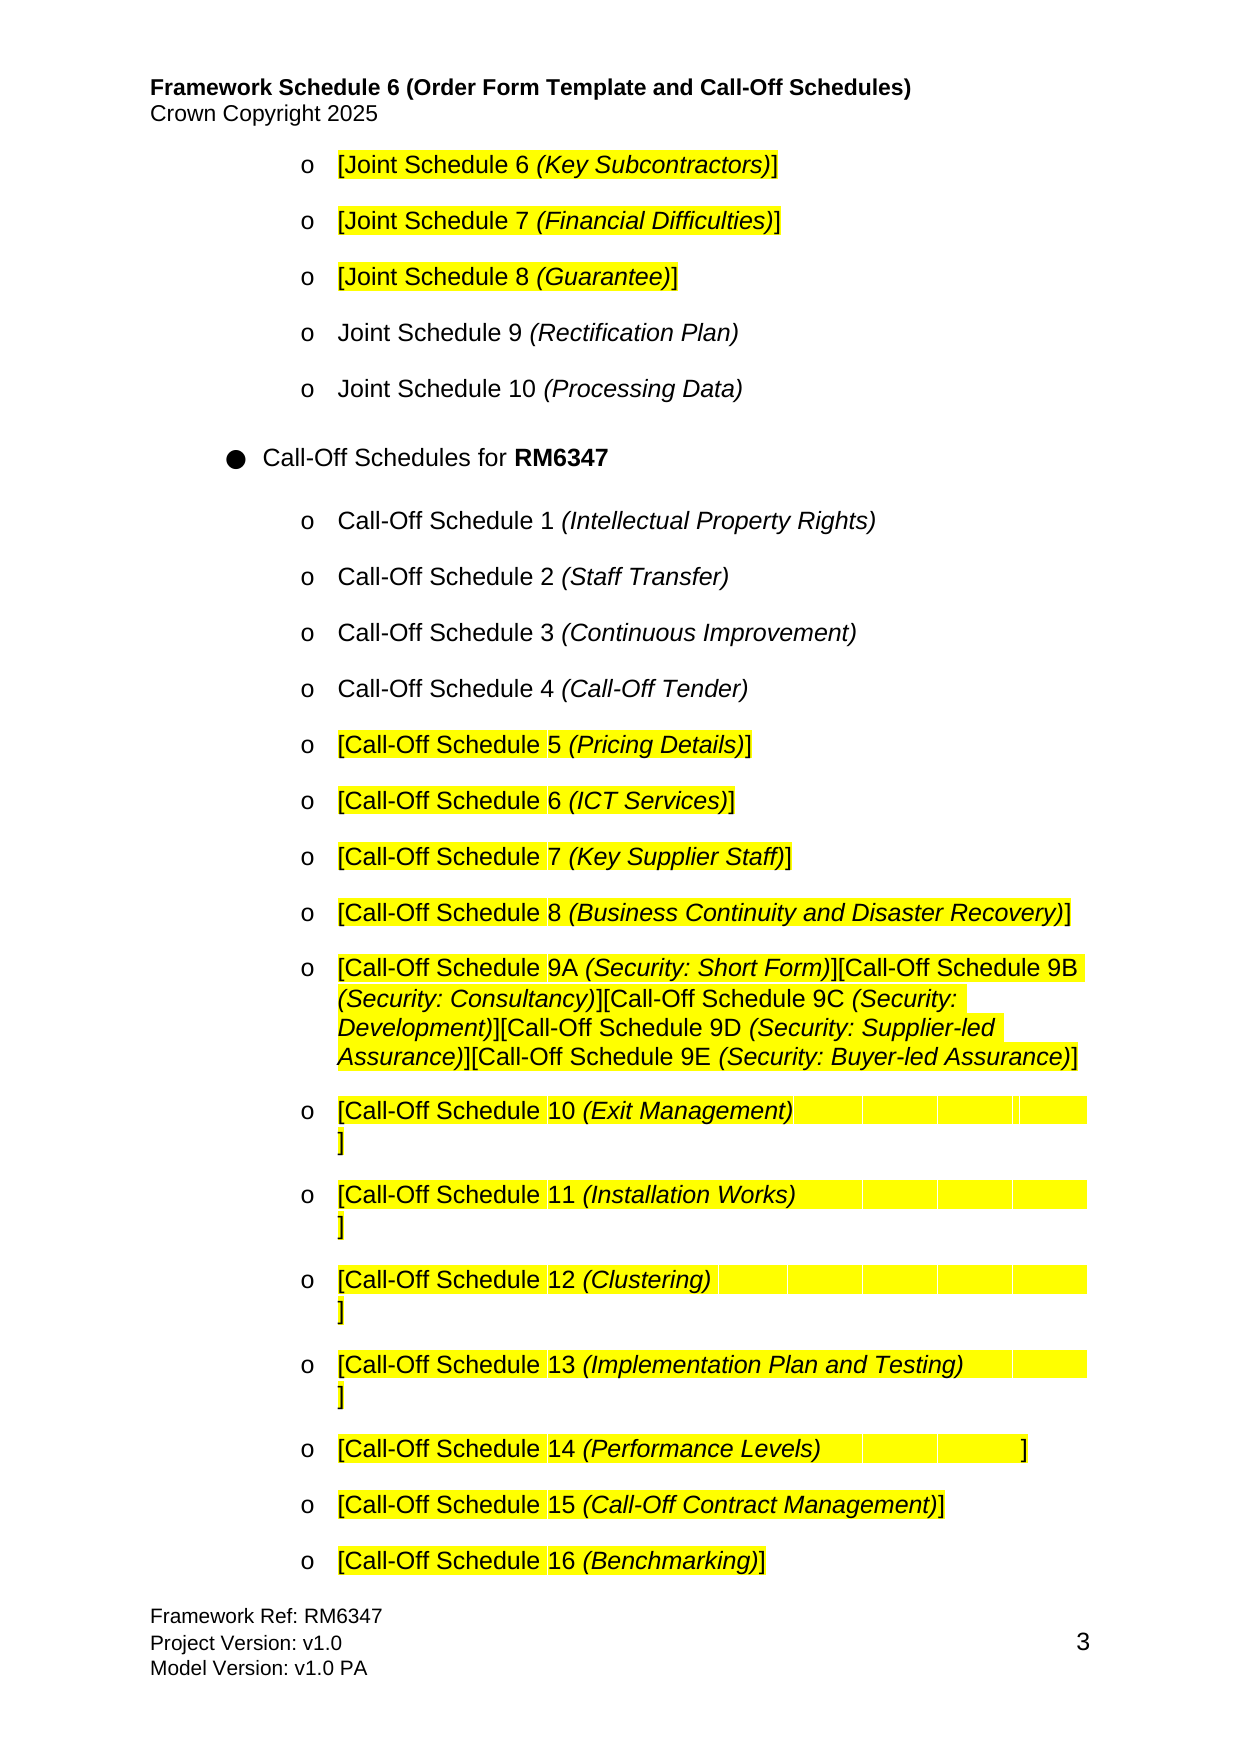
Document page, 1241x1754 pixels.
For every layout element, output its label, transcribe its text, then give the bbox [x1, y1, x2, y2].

list Call-Off Schedule 4 (Call-Off Tender) [300, 674, 1090, 705]
list [Call-Off Schedule 10 (Exit Management) ] [300, 1096, 1090, 1155]
list [Call-Off Schedule 15 (Call-Off Contract Management)] [300, 1490, 1090, 1521]
list [Call-Off Schedule 9A (Security: Short Form)][Call-Off Schedule 9B (Security: Consultancy)][Call-Off Schedule 9C (Security: Development)][Call-Off Schedule 9D (Security: Supplier-led Assurance)][Call-Off Schedule 9E (Security: Buyer-led Assurance)] [300, 953, 1090, 1071]
list Call-Off Schedule 2 (Staff Transfer) [300, 562, 1090, 593]
list [Joint Schedule 7 (Financial Difficulties)] [300, 206, 1090, 237]
list Joint Schedule 9 (Rectification Plan) [300, 318, 1090, 349]
list Call-Off Schedule 3 (Continuous Improvement) [300, 618, 1090, 649]
list [Call-Off Schedule 13 (Implementation Plan and Testing) ] [300, 1350, 1090, 1409]
list [Call-Off Schedule 6 (ICT Services)] [300, 786, 1090, 817]
list [Call-Off Schedule 8 (Business Continuity and Disaster Recovery)] [300, 897, 1090, 928]
list [Call-Off Schedule 7 (Key Supplier Staff)] [300, 842, 1090, 872]
list [Joint Schedule 8 (Guarantee)] [300, 262, 1090, 293]
list [Joint Schedule 6 (Key Subcontractors)] [300, 150, 1090, 181]
list [Call-Off Schedule 5 (Pricing Details)] [300, 730, 1090, 761]
list Call-Off Schedules for RM6347 [225, 430, 1090, 481]
list Joint Schedule 10 (Processing Data) [300, 374, 1090, 405]
list [Call-Off Schedule 11 (Installation Works) ] [300, 1180, 1090, 1240]
list [Call-Off Schedule 16 (Benchmarking)] [300, 1546, 1090, 1577]
list [Call-Off Schedule 12 (Clustering) ] [300, 1265, 1090, 1325]
list Call-Off Schedule 1 (Intellectual Property Rights) [300, 506, 1090, 537]
list [Call-Off Schedule 14 (Performance Levels) ] [300, 1434, 1090, 1465]
